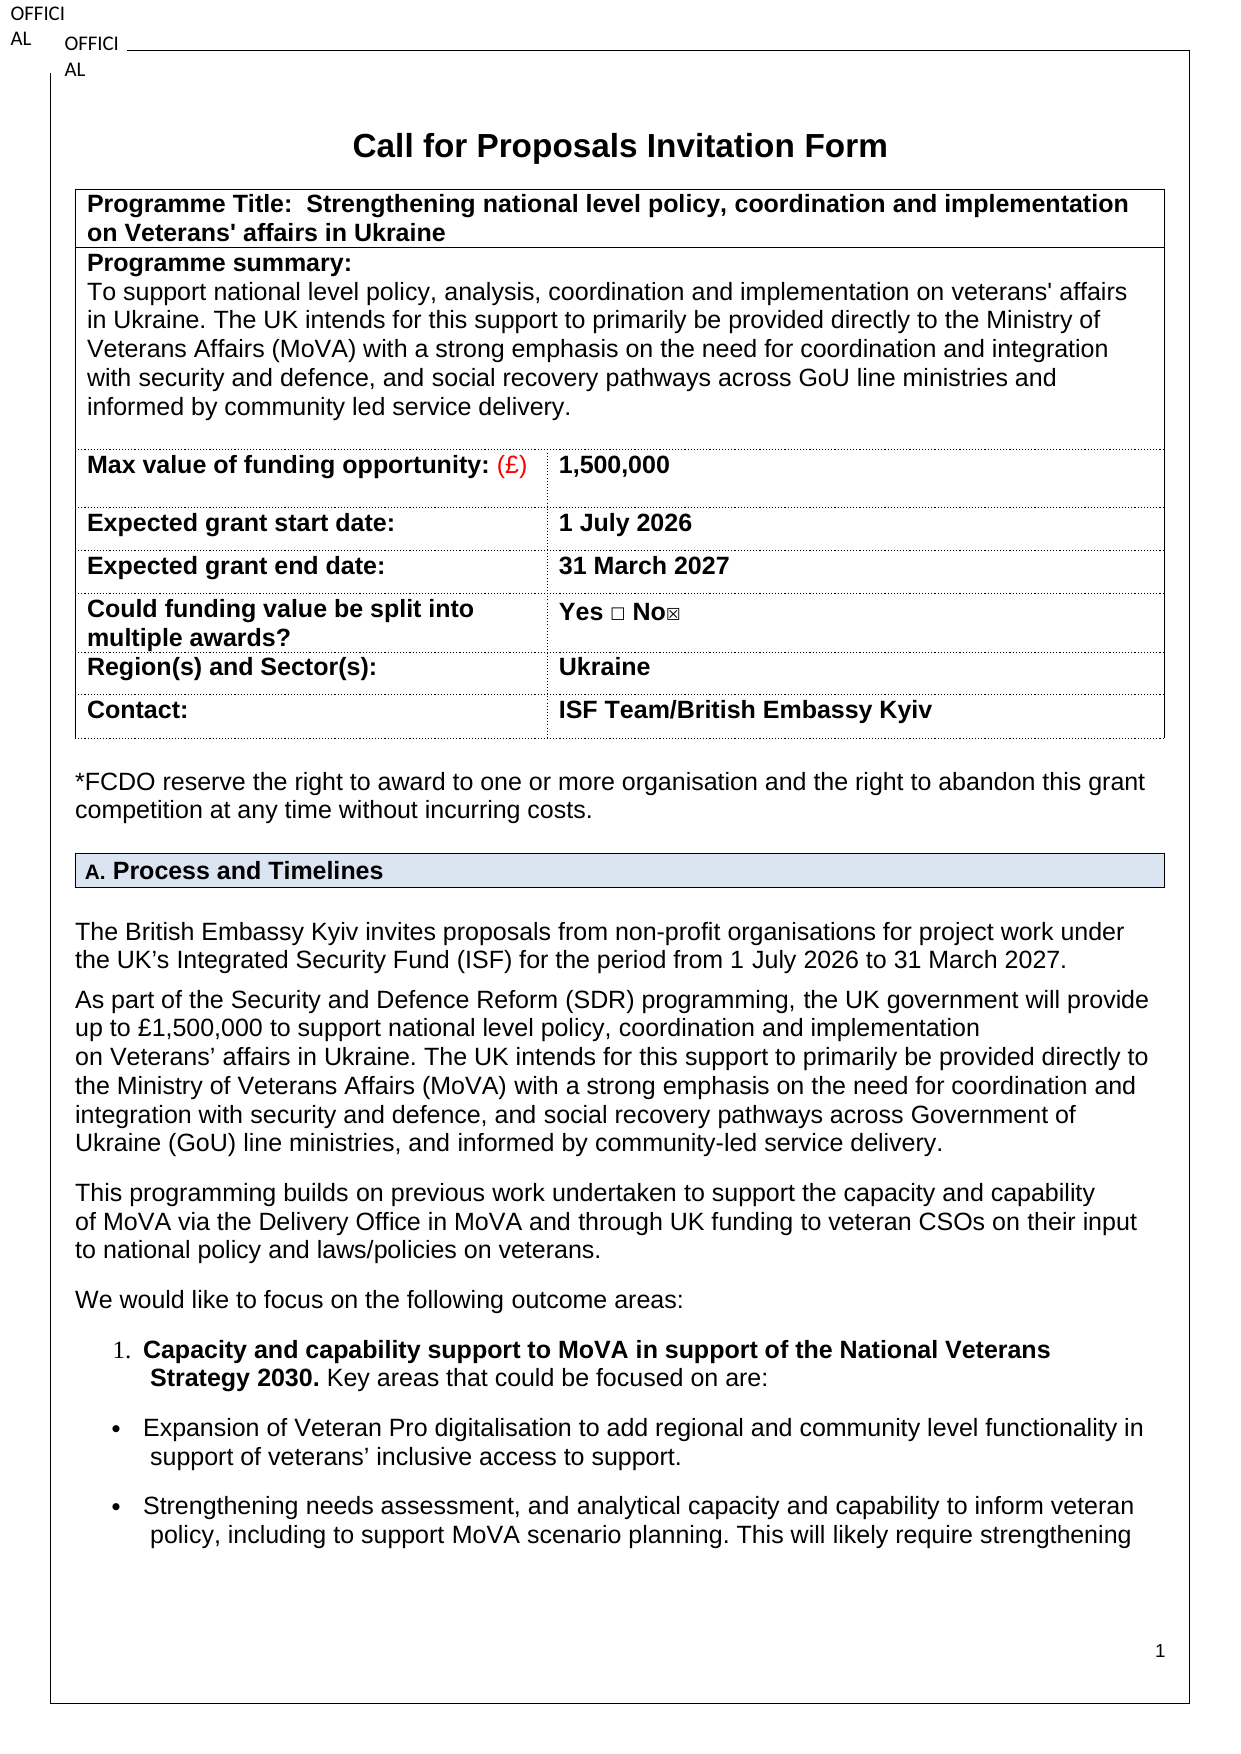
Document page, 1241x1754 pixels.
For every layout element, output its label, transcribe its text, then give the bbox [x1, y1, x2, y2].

table_cell 1,500,000 [548, 449, 1164, 507]
list Expansion of Veteran Pro digitalisation to add regional and community level functionality in support of veterans’ inclusive access to support. [112, 1413, 1165, 1471]
text We would like to focus on the following outcome areas: [75, 1285, 1165, 1314]
subtitle Process and Timelines [76, 854, 1164, 887]
table_cell Ukraine [548, 651, 1164, 694]
table_cell Yes ☐ No☒ [548, 593, 1164, 651]
table_cell Max value of funding opportunity: (£) [76, 449, 547, 507]
table_cell Expected grant end date: [76, 550, 547, 593]
table_cell Region(s) and Sector(s): [76, 651, 547, 694]
list Capacity and capability support to MoVA in support of the National Veterans Strategy 2030. Key areas that could be focused on are: [112, 1334, 1165, 1392]
table_cell 31 March 2027 [548, 550, 1164, 593]
table_cell Programme summary: To support national level policy, analysis, coordination and implementation on veterans' affairs in Ukraine. The UK intends for this support to primarily be provided directly to the Ministry of Veterans Affairs (MoVA) with a strong emphasis on the need for coordination and integration with security and defence, and social recovery pathways across GoU line ministries and informed by community led service delivery. [76, 248, 1164, 449]
text The British Embassy Kyiv invites proposals from non-profit organisations for project work under the UK’s Integrated Security Fund (ISF) for the period from 1 July 2026 to 31 March 2027. [75, 917, 1165, 974]
text As part of the Security and Defence Reform (SDR) programming, the UK government will provide up to £1,500,000 to support national level policy, coordination and implementation on Veterans’ affairs in Ukraine. The UK intends for this support to primarily be provided directly to the Ministry of Veterans Affairs (MoVA) with a strong emphasis on the need for coordination and integration with security and defence, and social recovery pathways across Government of Ukraine (GoU) line ministries, and informed by community-led service delivery. [75, 984, 1165, 1157]
table_cell ISF Team/British Embassy Kyiv [548, 694, 1164, 737]
table_cell Expected grant start date: [76, 507, 547, 550]
table_cell Contact: [76, 694, 547, 737]
text This programming builds on previous work undertaken to support the capacity and capability of MoVA via the Delivery Office in MoVA and through UK funding to veteran CSOs on their input to national policy and laws/policies on veterans. [75, 1178, 1165, 1264]
table_header Programme Title: Strengthening national level policy, coordination and implementation on Veterans' affairs in Ukraine [76, 190, 1164, 247]
list Strengthening needs assessment, and analytical capacity and capability to inform veteran policy, including to support MoVA scenario planning. This will likely require strengthening [112, 1491, 1165, 1549]
text *FCDO reserve the right to award to one or more organisation and the right to abandon this grant competition at any time without incurring costs. [75, 767, 1165, 824]
table_cell Could funding value be split into multiple awards? [76, 593, 547, 651]
text Call for Proposals Invitation Form [75, 126, 1165, 164]
table_cell 1 July 2026 [548, 507, 1164, 550]
